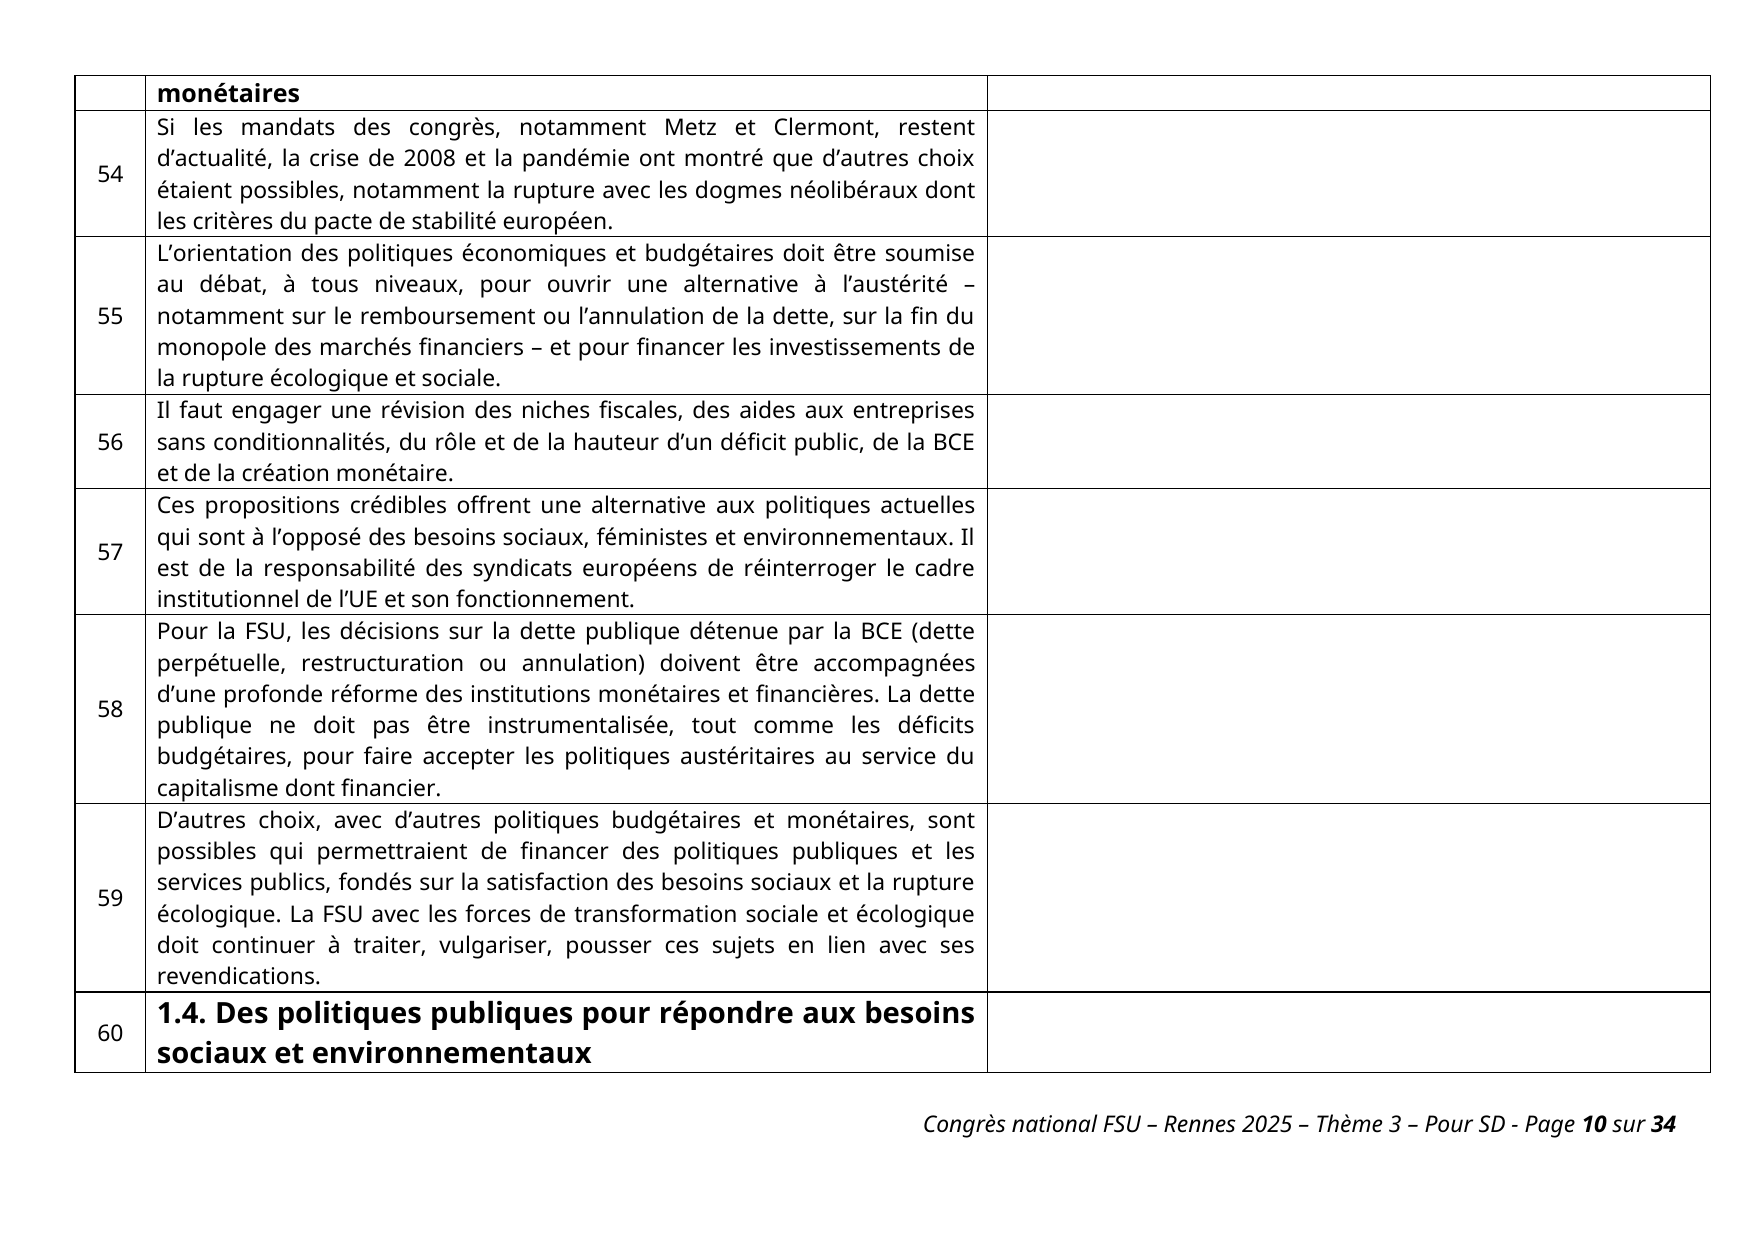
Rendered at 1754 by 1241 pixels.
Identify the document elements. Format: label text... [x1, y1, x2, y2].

table_cell Si les mandats des congrès, notamment Metz et Clermont, restent d’actualité, la crise de 2008 et la pandémie ont montré que d’autres choix étaient possibles, notamment la rupture avec les dogmes néolibéraux dont les critères du pacte de stabilité européen. [146, 111, 987, 236]
table_cell 59 [76, 804, 145, 991]
table_cell [988, 615, 1710, 803]
table_cell 57 [76, 489, 145, 614]
table_cell [988, 993, 1710, 1072]
table_cell 1.4. Des politiques publiques pour répondre aux besoins sociaux et environnementaux [146, 993, 987, 1072]
table_cell D’autres choix, avec d’autres politiques budgétaires et monétaires, sont possibles qui permettraient de financer des politiques publiques et les services publics, fondés sur la satisfaction des besoins sociaux et la rupture écologique. La FSU avec les forces de transformation sociale et écologique doit continuer à traiter, vulgariser, pousser ces sujets en lien avec ses revendications. [146, 804, 987, 991]
table_cell 58 [76, 615, 145, 803]
table_cell monétaires [146, 76, 987, 110]
table_cell 56 [76, 395, 145, 488]
table_cell [988, 395, 1710, 488]
table_cell 54 [76, 111, 145, 236]
table_cell [988, 111, 1710, 236]
table_cell Pour la FSU, les décisions sur la dette publique détenue par la BCE (dette perpétuelle, restructuration ou annulation) doivent être accompagnées d’une profonde réforme des institutions monétaires et financières. La dette publique ne doit pas être instrumentalisée, tout comme les déficits budgétaires, pour faire accepter les politiques austéritaires au service du capitalisme dont financier. [146, 615, 987, 803]
table_cell Il faut engager une révision des niches fiscales, des aides aux entreprises sans conditionnalités, du rôle et de la hauteur d’un déficit public, de la BCE et de la création monétaire. [146, 395, 987, 488]
table_cell [76, 76, 145, 110]
table_cell [988, 489, 1710, 614]
table_cell 55 [76, 237, 145, 393]
table_cell [988, 237, 1710, 393]
table_cell [988, 804, 1710, 991]
table_cell [988, 76, 1710, 110]
table_cell Ces propositions crédibles offrent une alternative aux politiques actuelles qui sont à l’opposé des besoins sociaux, féministes et environnementaux. Il est de la responsabilité des syndicats européens de réinterroger le cadre institutionnel de l’UE et son fonctionnement. [146, 489, 987, 614]
table_cell L’orientation des politiques économiques et budgétaires doit être soumise au débat, à tous niveaux, pour ouvrir une alternative à l’austérité – notamment sur le remboursement ou l’annulation de la dette, sur la fin du monopole des marchés financiers – et pour financer les investissements de la rupture écologique et sociale. [146, 237, 987, 393]
table_cell 60 [76, 993, 145, 1072]
